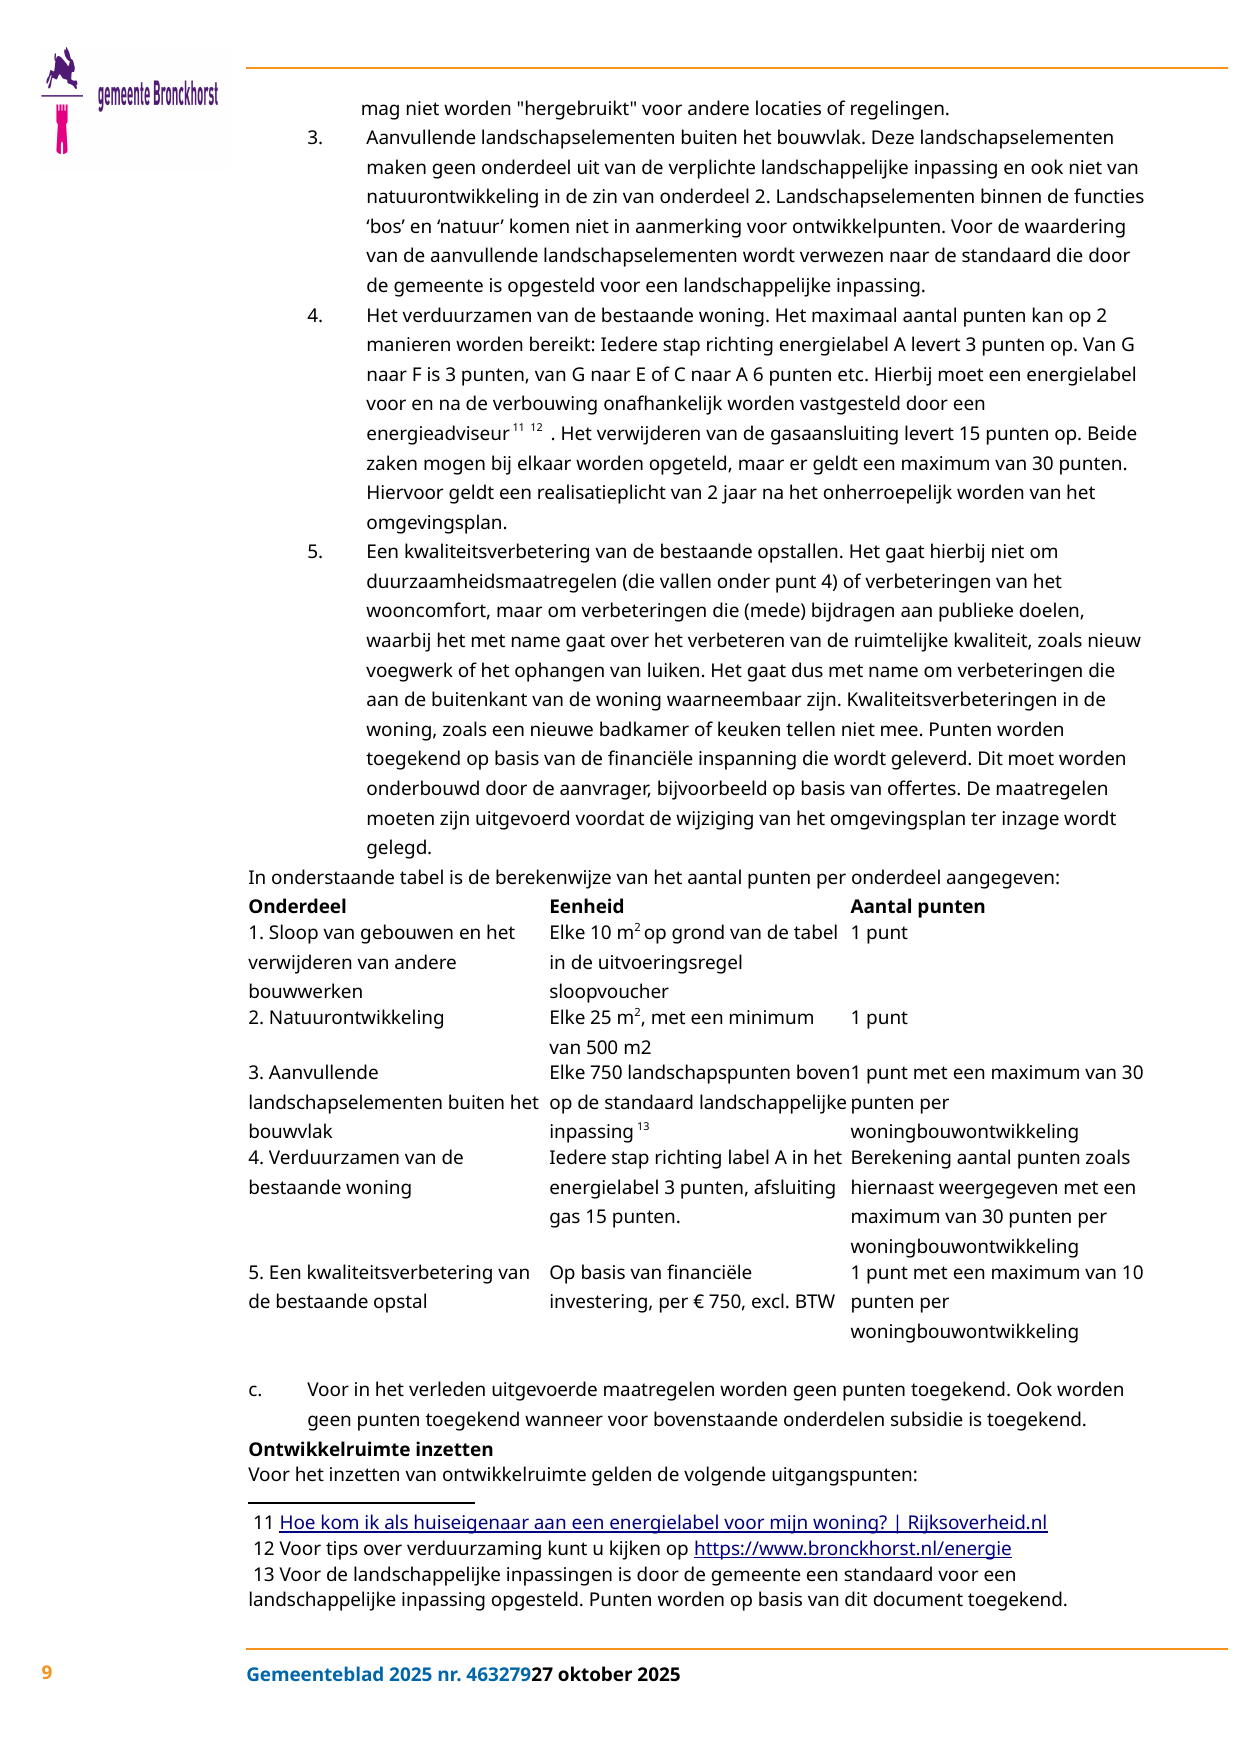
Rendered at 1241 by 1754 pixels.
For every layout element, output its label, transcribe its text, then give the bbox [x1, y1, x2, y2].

table_header Aantal punten [850, 894, 1152, 919]
list mag niet worden "hergebruikt" voor andere locaties of regelingen. [323, 95, 1152, 121]
table_cell Elke 10 m2 op grond van de tabel in de uitvoeringsregel sloopvoucher [549, 919, 850, 1004]
table_cell 1 punt met een maximum van 10 punten per woningbouwontwikkeling [850, 1259, 1152, 1344]
list Voor in het verleden uitgevoerde maatregelen worden geen punten toegekend. Ook worden geen punten toegekend wanneer voor bovenstaande onderdelen subsidie is toegekend. [248, 1377, 1152, 1432]
list Hoe kom ik als huiseigenaar aan een energielabel voor mijn woning? | Rijksoverheid.nl [248, 1509, 1152, 1535]
table_cell 1 punt [850, 1004, 1152, 1059]
table_cell Elke 25 m2, met een minimum van 500 m2 [549, 1004, 850, 1059]
list Aanvullende landschapselementen buiten het bouwvlak. Deze landschapselementen maken geen onderdeel uit van de verplichte landschappelijke inpassing en ook niet van natuurontwikkeling in de zin van onderdeel 2. Landschapselementen binnen de functies ‘bos’ en ‘natuur’ komen niet in aanmerking voor ontwikkelpunten. Voor de waardering van de aanvullende landschapselementen wordt verwezen naar de standaard die door de gemeente is opgesteld voor een landschappelijke inpassing. [307, 124, 1152, 298]
list Een kwaliteitsverbetering van de bestaande opstallen. Het gaat hierbij niet om duurzaamheidsmaatregelen (die vallen onder punt 4) of verbeteringen van het wooncomfort, maar om verbeteringen die (mede) bijdragen aan publieke doelen, waarbij het met name gaat over het verbeteren van de ruimtelijke kwaliteit, zoals nieuw voegwerk of het ophangen van luiken. Het gaat dus met name om verbeteringen die aan de buitenkant van de woning waarneembaar zijn. Kwaliteitsverbeteringen in de woning, zoals een nieuwe badkamer of keuken tellen niet mee. Punten worden toegekend op basis van de financiële inspanning die wordt geleverd. Dit moet worden onderbouwd door de aanvrager, bijvoorbeeld op basis van offertes. De maatregelen moeten zijn uitgevoerd voordat de wijziging van het omgevingsplan ter inzage wordt gelegd. [307, 538, 1152, 860]
table_cell Elke 750 landschapspunten boven op de standaard landschappelijke inpassing [549, 1060, 850, 1144]
table_cell 1 punt [850, 919, 1152, 1004]
table_cell 3. Aanvullende landschapselementen buiten het bouwvlak [248, 1060, 549, 1144]
text Ontwikkelruimte inzetten [248, 1436, 1152, 1462]
table_cell Op basis van financiële investering, per € 750, excl. BTW [549, 1259, 850, 1344]
table_cell Iedere stap richting label A in het energielabel 3 punten, afsluiting gas 15 punten. [549, 1145, 850, 1259]
table_header Onderdeel [248, 894, 549, 919]
table_cell 2. Natuurontwikkeling [248, 1004, 549, 1059]
text Voor het inzetten van ontwikkelruimte gelden de volgende uitgangspunten: [248, 1462, 1152, 1487]
table_header Eenheid [549, 894, 850, 919]
list Het verduurzamen van de bestaande woning. Het maximaal aantal punten kan op 2 manieren worden bereikt: Iedere stap richting energielabel A levert 3 punten op. Van G naar F is 3 punten, van G naar E of C naar A 6 punten etc. Hierbij moet een energielabel voor en na de verbouwing onafhankelijk worden vastgesteld door een energieadviseur . Het verwijderen van de gasaansluiting levert 15 punten op. Beide zaken mogen bij elkaar worden opgeteld, maar er geldt een maximum van 30 punten. Hiervoor geldt een realisatieplicht van 2 jaar na het onherroepelijk worden van het omgevingsplan. [307, 302, 1152, 535]
text In onderstaande tabel is de berekenwijze van het aantal punten per onderdeel aangegeven: [248, 864, 1152, 890]
table_cell 5. Een kwaliteitsverbetering van de bestaande opstal [248, 1259, 549, 1344]
table_cell 1. Sloop van gebouwen en het verwijderen van andere bouwwerken [248, 919, 549, 1004]
table_cell Berekening aantal punten zoals hiernaast weergegeven met een maximum van 30 punten per woningbouwontwikkeling [850, 1145, 1152, 1259]
picture [41, 47, 231, 172]
table_cell 1 punt met een maximum van 30 punten per woningbouwontwikkeling [850, 1060, 1152, 1144]
table_cell 4. Verduurzamen van de bestaande woning [248, 1145, 549, 1259]
list Voor tips over verduurzaming kunt u kijken op https://www.bronckhorst.nl/energie [248, 1535, 1152, 1561]
